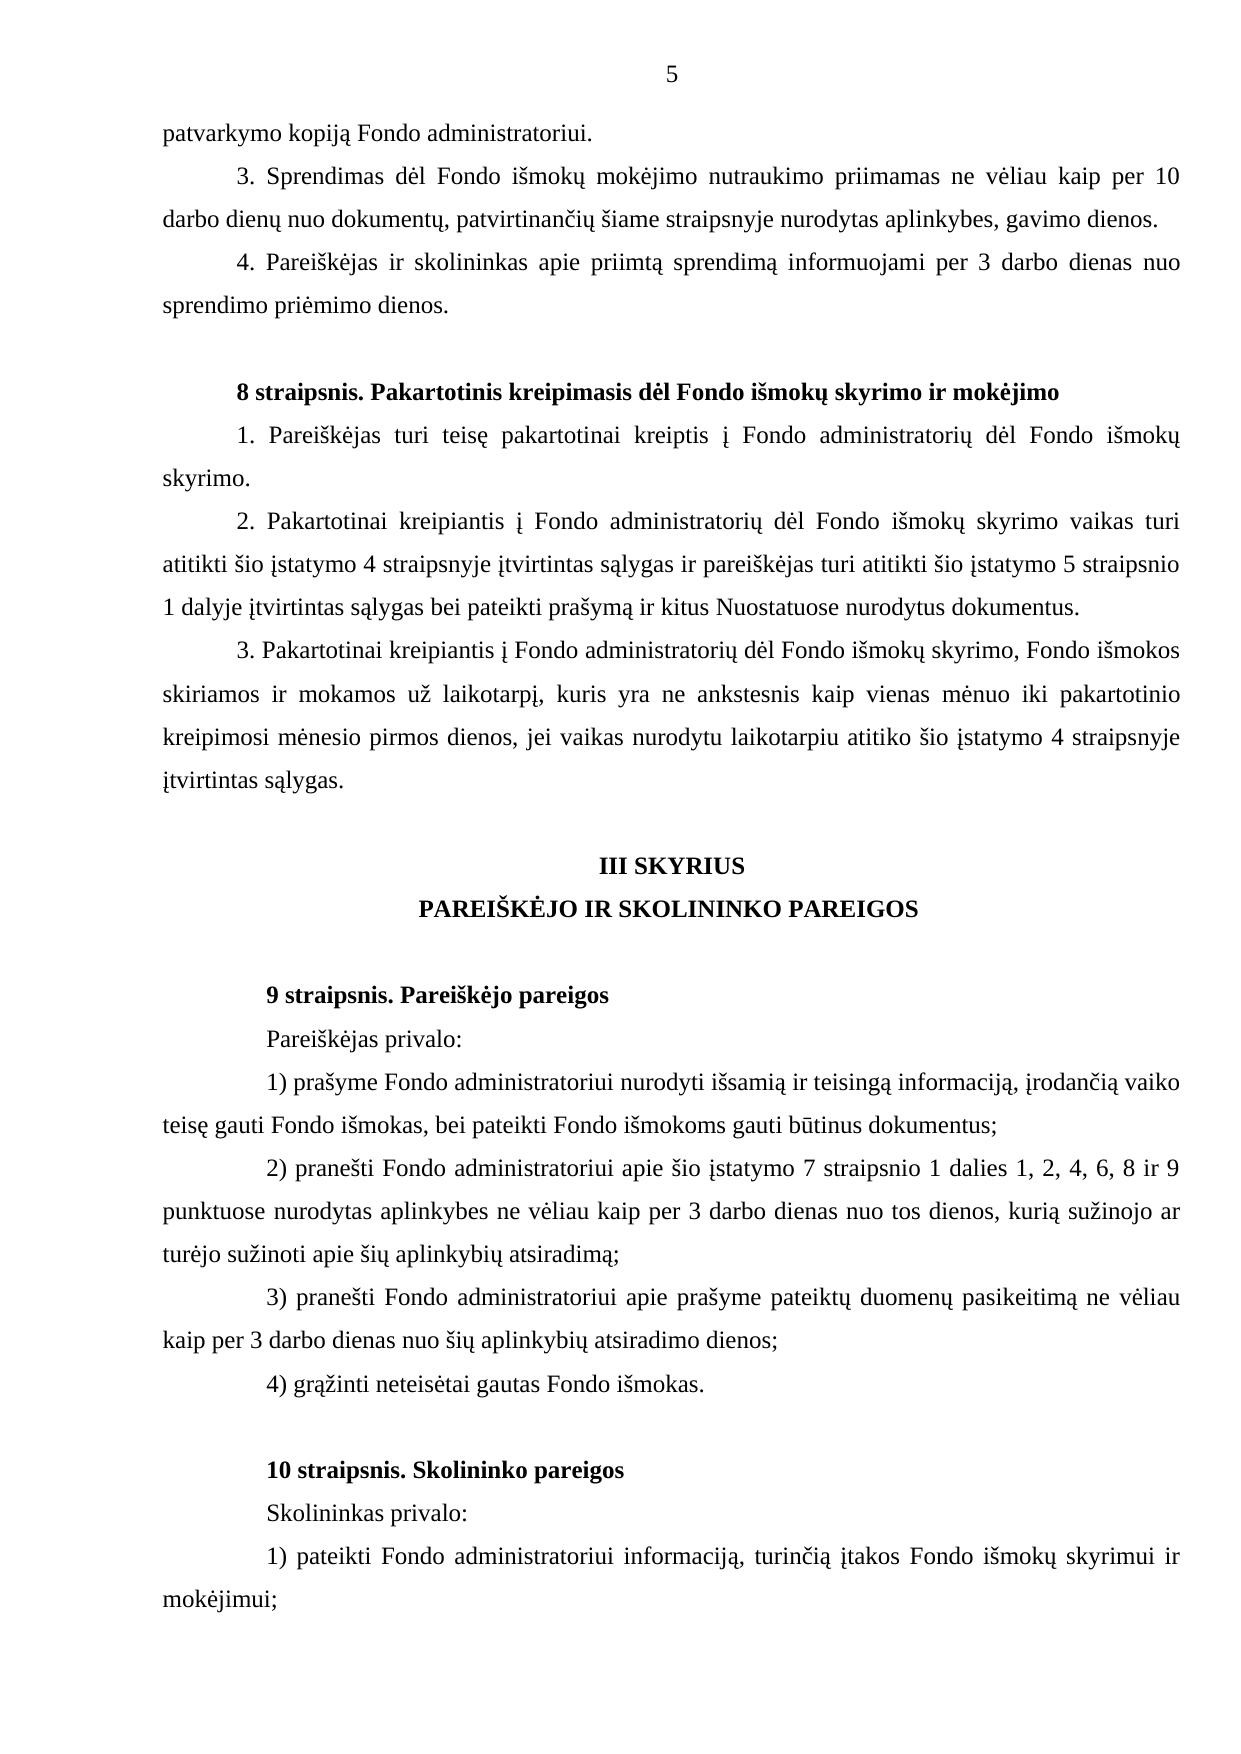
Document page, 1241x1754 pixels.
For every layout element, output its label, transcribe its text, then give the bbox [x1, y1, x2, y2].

text 2. Pakartotinai kreipiantis į Fondo administratorių dėl Fondo išmokų skyrimo vaikas turi atitikti šio įstatymo 4 straipsnyje įtvirtintas sąlygas ir pareiškėjas turi atitikti šio įstatymo 5 straipsnio 1 dalyje įtvirtintas sąlygas bei pateikti prašymą ir kitus Nuostatuose nurodytus dokumentus. [162, 506, 1181, 621]
text Pareiškėjas privalo: [162, 1024, 1181, 1052]
text 3. Sprendimas dėl Fondo išmokų mokėjimo nutraukimo priimamas ne vėliau kaip per 10 darbo dienų nuo dokumentų, patvirtinančių šiame straipsnyje nurodytas aplinkybes, gavimo dienos. [162, 161, 1181, 233]
text 1) pateikti Fondo administratoriui informaciją, turinčią įtakos Fondo išmokų skyrimui ir mokėjimui; [162, 1541, 1181, 1613]
text III SKYRIUS [162, 851, 1181, 880]
text 4) grąžinti neteisėtai gautas Fondo išmokas. [162, 1369, 1181, 1397]
text PAREIŠKĖJO IR SKOLININKO PAREIGOS [162, 894, 1181, 923]
text 3) pranešti Fondo administratoriui apie prašyme pateiktų duomenų pasikeitimą ne vėliau kaip per 3 darbo dienas nuo šių aplinkybių atsiradimo dienos; [162, 1282, 1181, 1354]
text 2) pranešti Fondo administratoriui apie šio įstatymo 7 straipsnio 1 dalies 1, 2, 4, 6, 8 ir 9 punktuose nurodytas aplinkybes ne vėliau kaip per 3 darbo dienas nuo tos dienos, kurią sužinojo ar turėjo sužinoti apie šių aplinkybių atsiradimą; [162, 1153, 1181, 1268]
text 1) prašyme Fondo administratoriui nurodyti išsamią ir teisingą informaciją, įrodančią vaiko teisę gauti Fondo išmokas, bei pateikti Fondo išmokoms gauti būtinus dokumentus; [162, 1067, 1181, 1139]
text 3. Pakartotinai kreipiantis į Fondo administratorių dėl Fondo išmokų skyrimo, Fondo išmokos skiriamos ir mokamos už laikotarpį, kuris yra ne ankstesnis kaip vienas mėnuo iki pakartotinio kreipimosi mėnesio pirmos dienos, jei vaikas nurodytu laikotarpiu atitiko šio įstatymo 4 straipsnyje įtvirtintas sąlygas. [162, 636, 1181, 794]
text 10 straipsnis. Skolininko pareigos [162, 1455, 1181, 1484]
text patvarkymo kopiją Fondo administratoriui. [162, 118, 1181, 147]
text Skolininkas privalo: [162, 1498, 1181, 1527]
text 9 straipsnis. Pareiškėjo pareigos [162, 981, 1181, 1009]
text 4. Pareiškėjas ir skolininkas apie priimtą sprendimą informuojami per 3 darbo dienas nuo sprendimo priėmimo dienos. [162, 247, 1181, 319]
text 8 straipsnis. Pakartotinis kreipimasis dėl Fondo išmokų skyrimo ir mokėjimo [162, 377, 1181, 406]
text 1. Pareiškėjas turi teisę pakartotinai kreiptis į Fondo administratorių dėl Fondo išmokų skyrimo. [162, 420, 1181, 492]
